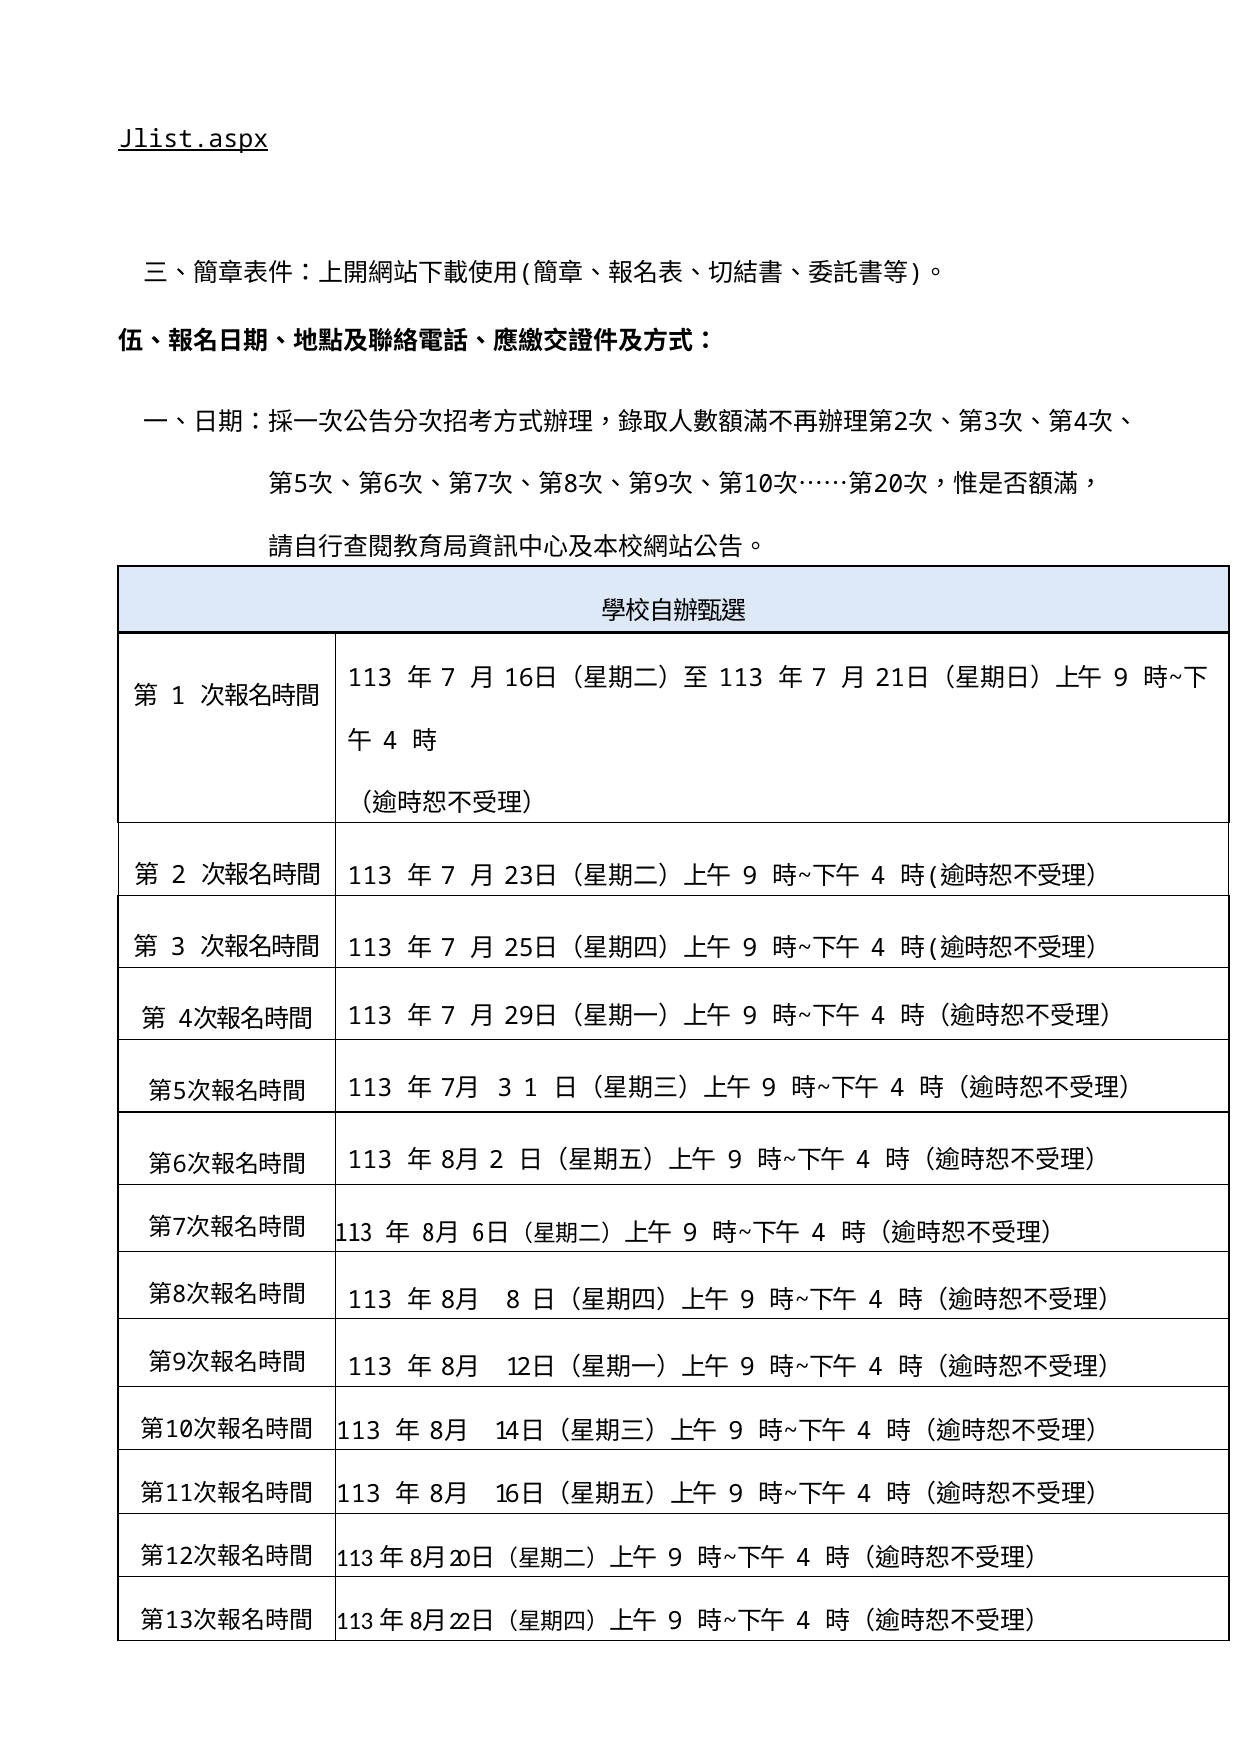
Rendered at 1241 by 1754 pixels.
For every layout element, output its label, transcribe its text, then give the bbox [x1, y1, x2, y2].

table_cell 第 1 次報名時間 [119, 634, 335, 822]
table_cell 113 年 8月 12日（星期一）上午 9 時~下午 4 時（逾時恕不受理） [336, 1319, 1228, 1386]
table_cell 113 年 7 月 25日（星期四）上午 9 時~下午 4 時(逾時恕不受理） [336, 896, 1228, 967]
table_cell 第7次報名時間 [119, 1185, 335, 1251]
text 三、簡章表件：上開網站下載使用(簡章、報名表、切結書、委託書等)。 [118, 229, 1122, 292]
table_cell 113 年 8月 14日（星期三）上午 9 時~下午 4 時（逾時恕不受理） [336, 1387, 1228, 1449]
table_cell 第 2 次報名時間 [119, 823, 335, 894]
table_cell 第5次報名時間 [119, 1040, 335, 1111]
table_cell 113 年 8月 6日（星期二）上午 9 時~下午 4 時（逾時恕不受理） [336, 1185, 1228, 1251]
table_cell 第6次報名時間 [119, 1113, 335, 1184]
table_cell 113 年 8月 22日（星期四）上午 9 時~下午 4 時（逾時恕不受理） [336, 1577, 1228, 1640]
table_cell 第8次報名時間 [119, 1252, 335, 1318]
text 伍、報名日期、地點及聯絡電話、應繳交證件及方式： [118, 297, 1122, 359]
table_cell 第10次報名時間 [119, 1387, 335, 1449]
table_cell 113 年 8月 2 日（星期五）上午 9 時~下午 4 時（逾時恕不受理） [336, 1113, 1228, 1184]
table_cell 第11次報名時間 [119, 1450, 335, 1513]
text 一、日期：採一次公告分次招考方式辦理，錄取人數額滿不再辦理第2次、第3次、第4次、第5次、第6次、第7次、第8次、第9次、第10次……第20次，惟是否額滿，請自行查閱教育局資訊中心及本校網站公告。 [143, 378, 1122, 565]
table_cell 113 年 7 月 16日（星期二）至 113 年 7 月 21日（星期日）上午 9 時~下午 4 時 （逾時恕不受理） [336, 634, 1228, 822]
table_header 學校自辦甄選 [119, 567, 1228, 631]
table_cell 第12次報名時間 [119, 1514, 335, 1576]
table_cell 113 年 8月 8 日（星期四）上午 9 時~下午 4 時（逾時恕不受理） [336, 1252, 1228, 1318]
table_cell 113 年 8月 20日（星期二）上午 9 時~下午 4 時（逾時恕不受理） [336, 1514, 1228, 1576]
table_cell 113 年 7月 3 1 日（星期三）上午 9 時~下午 4 時（逾時恕不受理） [336, 1040, 1228, 1111]
table_cell 第 4次報名時間 [119, 968, 335, 1039]
table_cell 第13次報名時間 [119, 1577, 335, 1640]
table_cell 第 3 次報名時間 [119, 896, 335, 967]
table_cell 113 年 7 月 23日（星期二）上午 9 時~下午 4 時(逾時恕不受理） [336, 823, 1228, 894]
text Jlist.aspx [118, 96, 1122, 158]
table_cell 113 年 8月 16日（星期五）上午 9 時~下午 4 時（逾時恕不受理） [336, 1450, 1228, 1513]
table_cell 第9次報名時間 [119, 1319, 335, 1386]
table_cell 113 年 7 月 29日（星期一）上午 9 時~下午 4 時（逾時恕不受理） [336, 968, 1228, 1039]
